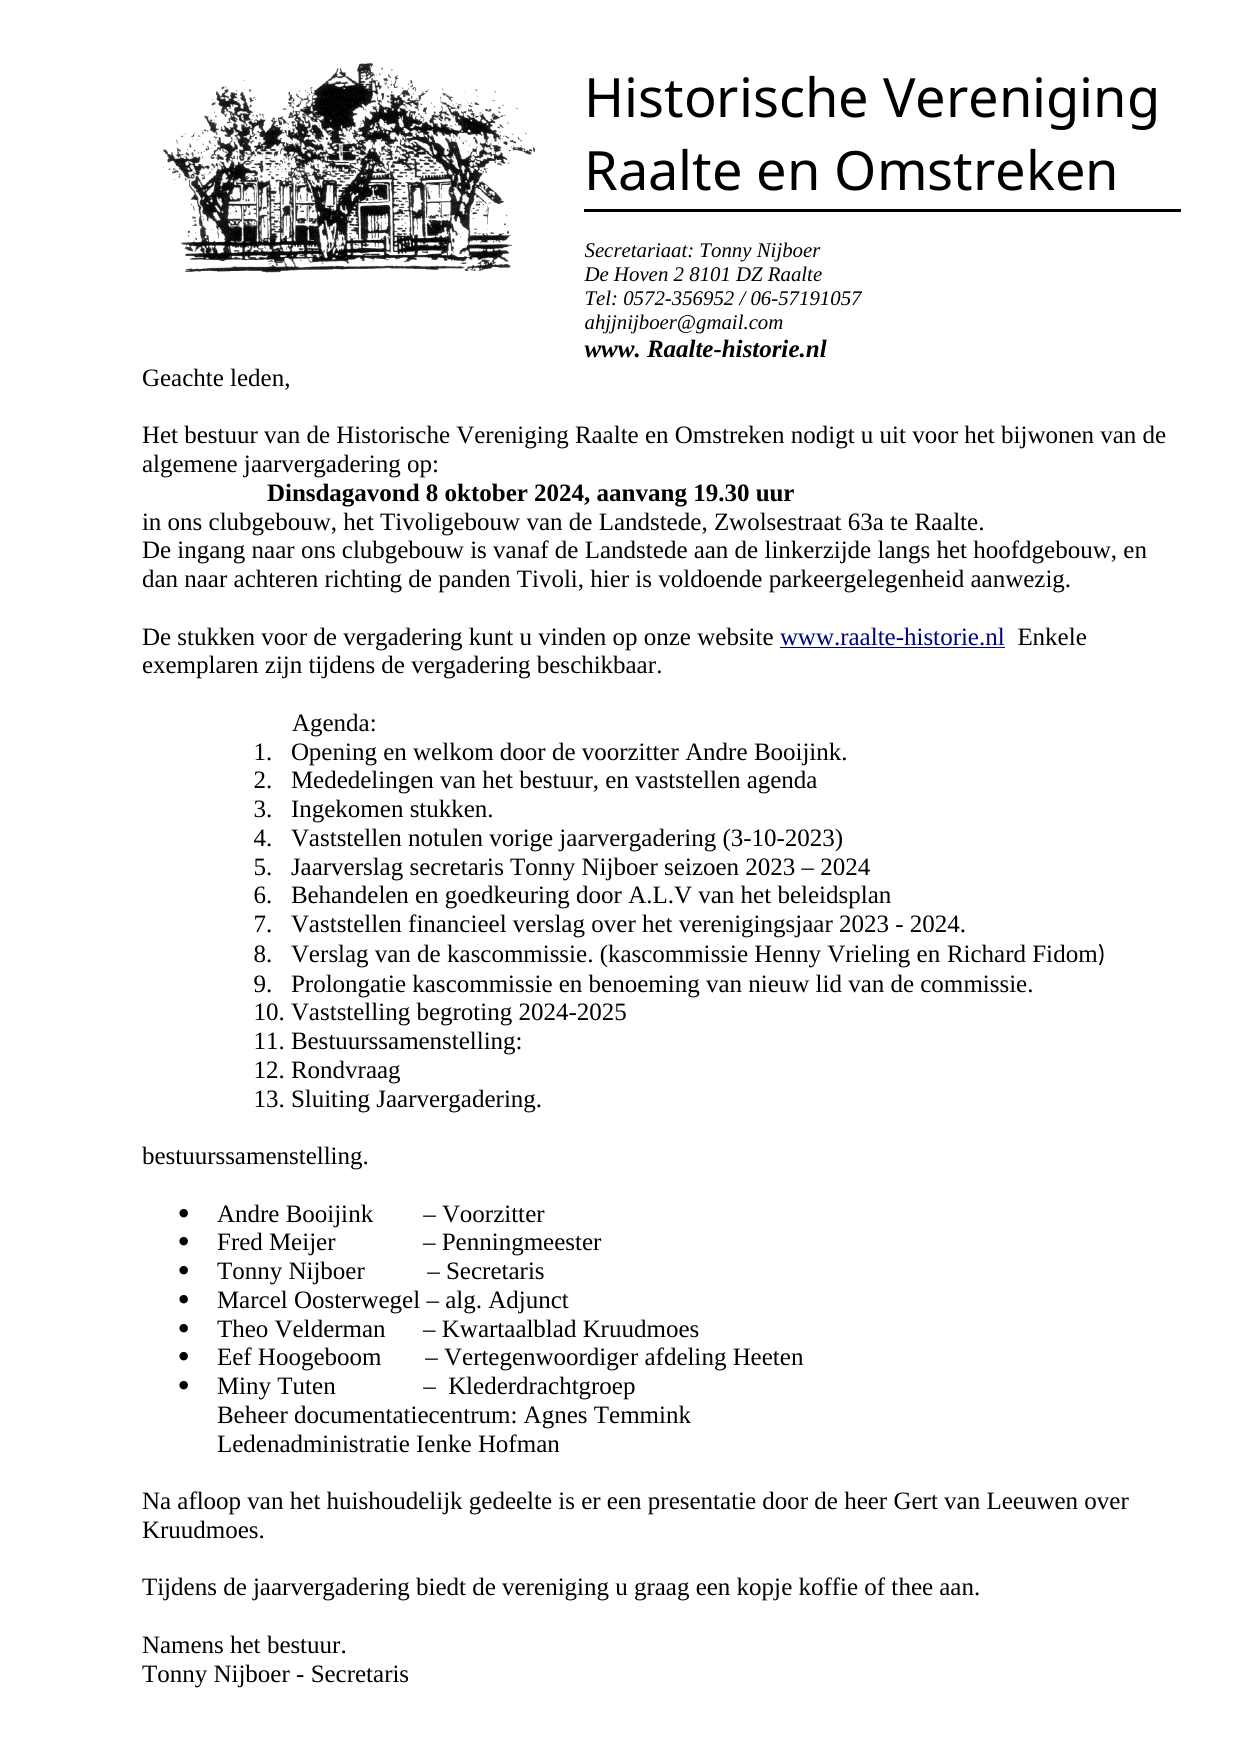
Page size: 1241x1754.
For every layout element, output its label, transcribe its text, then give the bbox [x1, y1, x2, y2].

text Dinsdagavond 8 oktober 2024, aanvang 19.30 uur [142, 478, 1181, 507]
list Eef Hoogeboom – Vertegenwoordiger afdeling Heeten [179, 1342, 1181, 1371]
list Bestuurssamenstelling: [253, 1026, 1181, 1055]
text Secretariaat: Tonny Nijboer [555, 238, 1181, 262]
text De ingang naar ons clubgebouw is vanaf de Landstede aan de linkerzijde langs het hoofdgebouw, en dan naar achteren richting de panden Tivoli, hier is voldoende parkeergelegenheid aanwezig. [142, 536, 1181, 593]
text www. Raalte-historie.nl [536, 334, 1181, 363]
text Historische Vereniging Raalte en Omstreken [584, 59, 1181, 209]
text Agenda: [142, 708, 1181, 737]
list Opening en welkom door de voorzitter Andre Booijink. [253, 737, 1181, 766]
list Ingekomen stukken. [253, 794, 1181, 823]
list Miny Tuten – Klederdrachtgroep [179, 1371, 1181, 1400]
text Het bestuur van de Historische Vereniging Raalte en Omstreken nodigt u uit voor het bijwonen van de algemene jaarvergadering op: [142, 421, 1181, 478]
text Geachte leden, [142, 363, 1181, 392]
text Tonny Nijboer - Secretaris [142, 1659, 1181, 1687]
list Theo Velderman – Kwartaalblad Kruudmoes [179, 1314, 1181, 1342]
list Mededelingen van het bestuur, en vaststellen agenda [253, 766, 1181, 794]
text De Hoven 2 8101 DZ Raalte [555, 262, 1181, 286]
list Marcel Oosterwegel – alg. Adjunct [179, 1285, 1181, 1314]
text bestuurssamenstelling. [142, 1141, 1181, 1170]
list Jaarverslag secretaris Tonny Nijboer seizoen 2023 – 2024 [253, 852, 1181, 881]
text Namens het bestuur. [142, 1630, 1181, 1659]
list Vaststelling begroting 2024-2025 [253, 997, 1181, 1026]
list Verslag van de kascommissie. (kascommissie Henny Vrieling en Richard Fidom) [253, 938, 1181, 969]
list Vaststellen financieel verslag over het verenigingsjaar 2023 - 2024. [253, 909, 1181, 938]
list Fred Meijer – Penningmeester [179, 1227, 1181, 1256]
text ahjjnijboer@gmail.com [536, 310, 1181, 334]
text Tel: 0572-356952 / 06-57191057 [536, 286, 1181, 310]
list Rondvraag [253, 1055, 1181, 1084]
list Behandelen en goedkeuring door A.L.V van het beleidsplan [253, 881, 1181, 909]
list Sluiting Jaarvergadering. [253, 1084, 1181, 1112]
list Vaststellen notulen vorige jaarvergadering (3-10-2023) [253, 823, 1181, 852]
text De stukken voor de vergadering kunt u vinden op onze website www.raalte-historie.nl Enkele exemplaren zijn tijdens de vergadering beschikbaar. [142, 622, 1181, 679]
list Prolongatie kascommissie en benoeming van nieuw lid van de commissie. [253, 969, 1181, 997]
list Tonny Nijboer – Secretaris [179, 1256, 1181, 1285]
text Ledenadministratie Ienke Hofman [142, 1429, 1181, 1457]
text in ons clubgebouw, het Tivoligebouw van de Landstede, Zwolsestraat 63a te Raalte. [142, 507, 1181, 536]
text Na afloop van het huishoudelijk gedeelte is er een presentatie door de heer Gert van Leeuwen over Kruudmoes. [142, 1486, 1181, 1544]
text Beheer documentatiecentrum: Agnes Temmink [217, 1400, 1181, 1429]
list Andre Booijink – Voorzitter [179, 1199, 1181, 1227]
text Tijdens de jaarvergadering biedt de vereniging u graag een kopje koffie of thee aan. [142, 1572, 1181, 1601]
